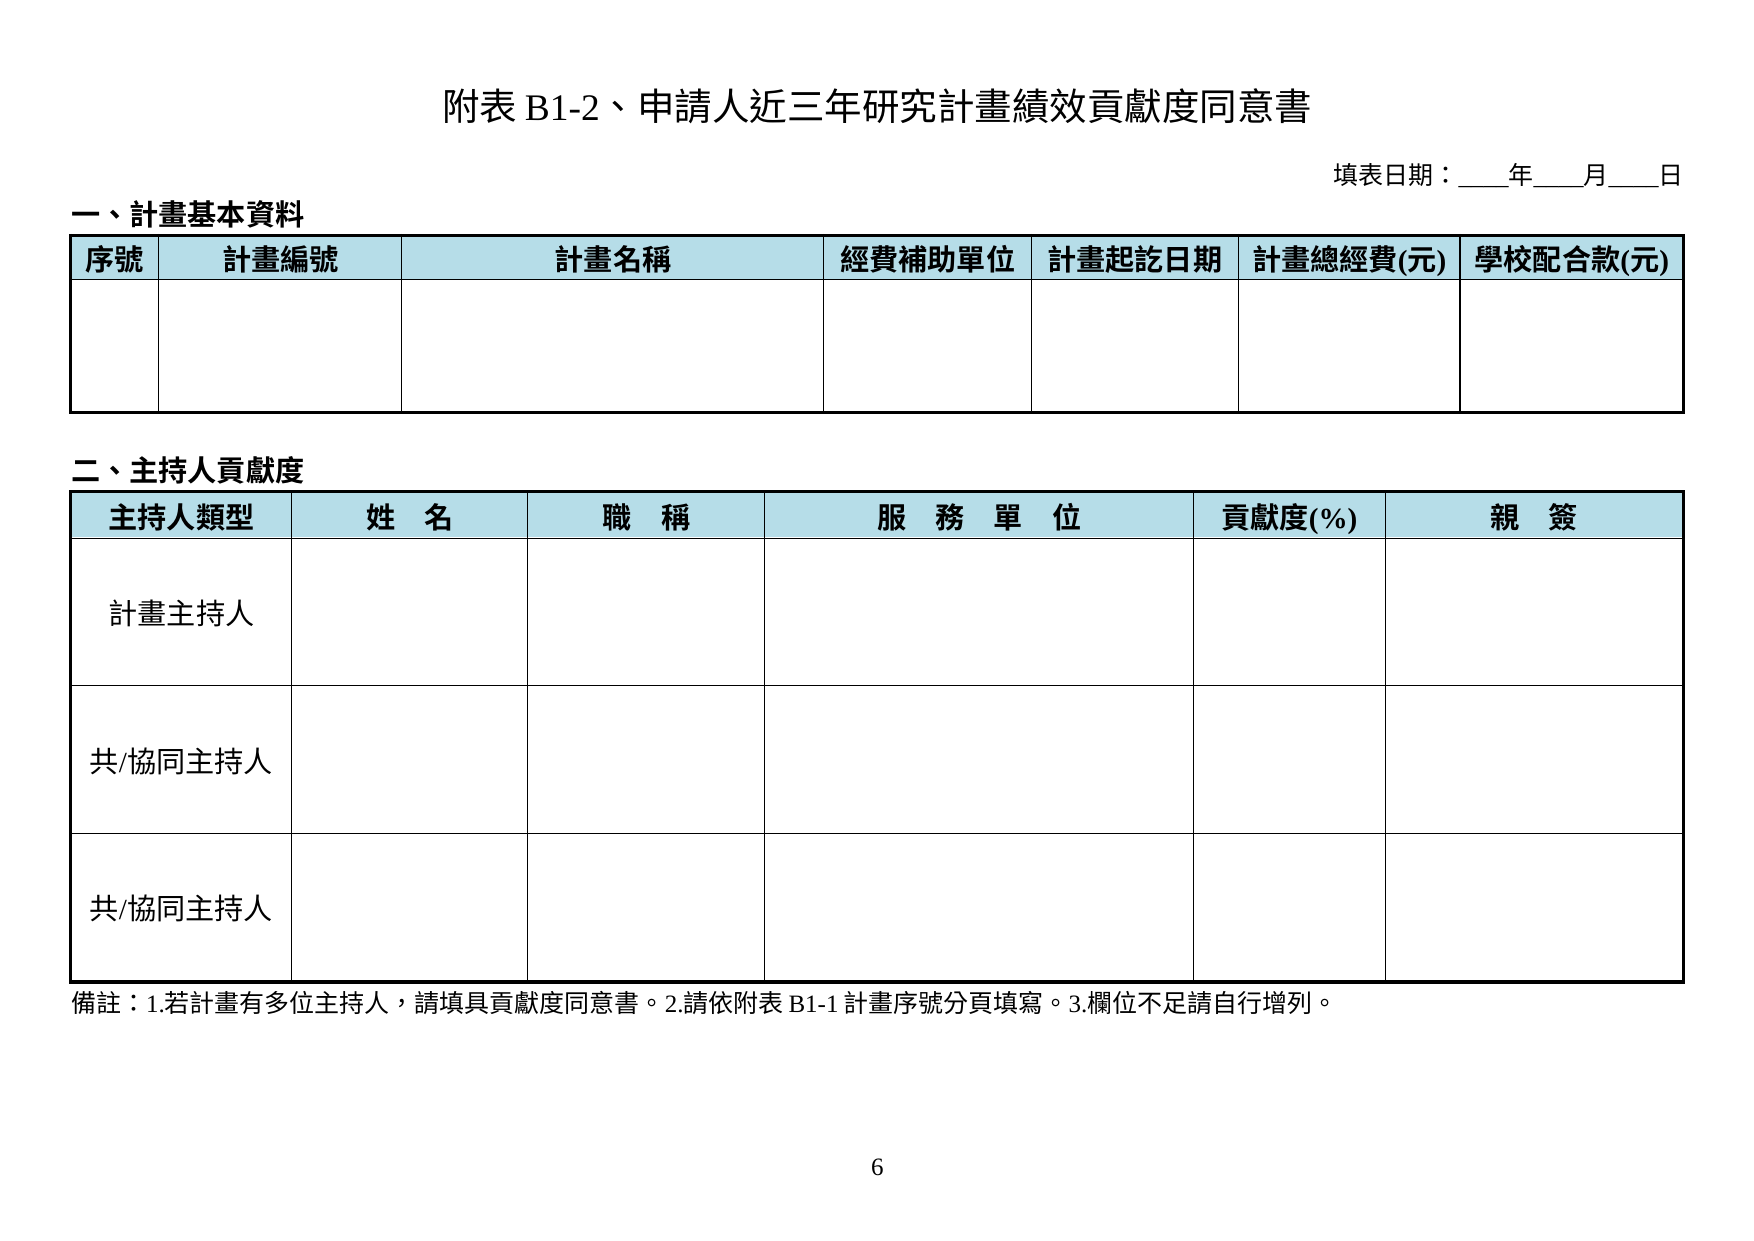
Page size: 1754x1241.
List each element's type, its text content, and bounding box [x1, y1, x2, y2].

table_cell [1194, 686, 1385, 833]
table_header 計畫名稱 [402, 237, 823, 279]
table_cell [824, 280, 1031, 411]
table_cell 共/協同主持人 [72, 686, 291, 833]
table_header 經費補助單位 [824, 237, 1031, 279]
table_header 服 務 單 位 [765, 493, 1193, 537]
table_cell [72, 280, 158, 411]
table_cell [1386, 686, 1682, 833]
table_cell [1194, 834, 1385, 980]
table_cell [1461, 280, 1682, 411]
table_cell [1386, 834, 1682, 980]
text 二、主持人貢獻度 [71, 448, 1683, 490]
table_header 序號 [72, 237, 158, 279]
table_cell 計畫主持人 [72, 539, 291, 685]
table_cell [765, 686, 1193, 833]
table_cell [292, 539, 527, 685]
table_cell 共/協同主持人 [72, 834, 291, 980]
table_header 學校配合款(元) [1461, 237, 1682, 279]
table_cell [292, 834, 527, 980]
table_cell [765, 539, 1193, 685]
table_header 親 簽 [1386, 493, 1682, 537]
text 一、計畫基本資料 [71, 191, 1683, 234]
table_cell [528, 539, 764, 685]
table_cell [1194, 539, 1385, 685]
table_header 主持人類型 [72, 493, 291, 537]
table_cell [402, 280, 823, 411]
table_cell [159, 280, 401, 411]
table_header 貢獻度(%) [1194, 493, 1385, 537]
table_cell [292, 686, 527, 833]
table_header 計畫編號 [159, 237, 401, 279]
table_cell [1239, 280, 1459, 411]
table_header 職 稱 [528, 493, 764, 537]
table_cell [1386, 539, 1682, 685]
table_cell [765, 834, 1193, 980]
table_cell [528, 834, 764, 980]
text 填表日期：____年____月____日 [71, 155, 1683, 191]
text 備註：1.若計畫有多位主持人，請填具貢獻度同意書。2.請依附表B1-1計畫序號分頁填寫。3.欄位不足請自行增列。 [71, 984, 1683, 1020]
table_header 姓 名 [292, 493, 527, 537]
table_cell [528, 686, 764, 833]
table_header 計畫起訖日期 [1032, 237, 1238, 279]
table_header 計畫總經費(元) [1239, 237, 1459, 279]
table_cell [1032, 280, 1238, 411]
